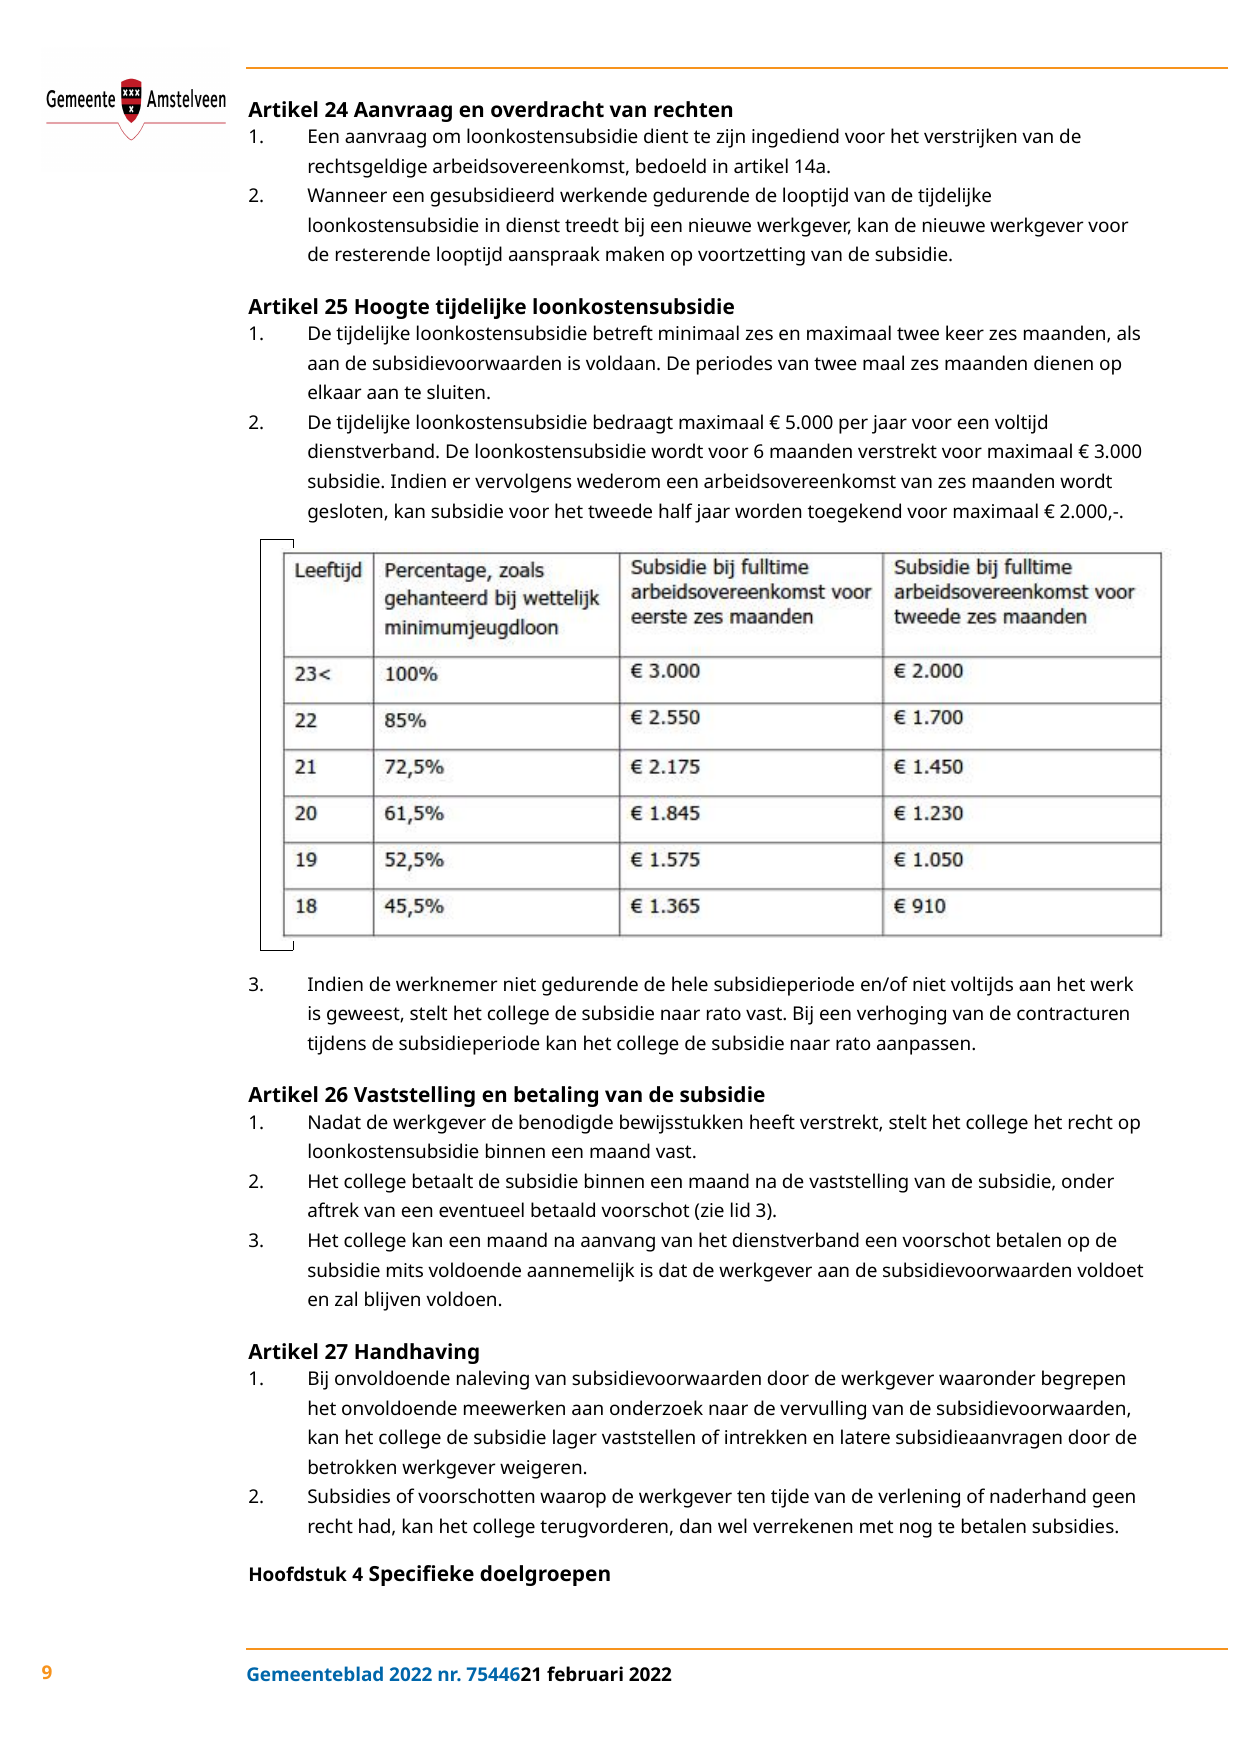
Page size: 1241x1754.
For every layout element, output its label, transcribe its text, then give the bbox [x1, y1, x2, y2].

list De tijdelijke loonkostensubsidie bedraagt maximaal € 5.000 per jaar voor een voltijd dienstverband. De loonkostensubsidie wordt voor 6 maanden verstrekt voor maximaal € 3.000 subsidie. Indien er vervolgens wederom een arbeidsovereenkomst van zes maanden wordt gesloten, kan subsidie voor het tweede half jaar worden toegekend voor maximaal € 2.000,-. [248, 409, 1152, 524]
text Artikel 27 Handhaving [248, 1337, 1152, 1365]
list Het college kan een maand na aanvang van het dienstverband een voorschot betalen op de subsidie mits voldoende aannemelijk is dat de werkgever aan de subsidievoorwaarden voldoet en zal blijven voldoen. [248, 1227, 1152, 1312]
text Artikel 24 Aanvraag en overdracht van rechten [248, 95, 1152, 123]
list Indien de werknemer niet gedurende de hele subsidieperiode en/of niet voltijds aan het werk is geweest, stelt het college de subsidie naar rato vast. Bij een verhoging van de contracturen tijdens de subsidieperiode kan het college de subsidie naar rato aanpassen. [248, 971, 1152, 1056]
list Wanneer een gesubsidieerd werkende gedurende de looptijd van de tijdelijke loonkostensubsidie in dienst treedt bij een nieuwe werkgever, kan de nieuwe werkgever voor de resterende looptijd aanspraak maken op voortzetting van de subsidie. [248, 182, 1152, 267]
picture [268, 548, 1173, 941]
list Subsidies of voorschotten waarop de werkgever ten tijde van de verlening of naderhand geen recht had, kan het college terugvorderen, dan wel verrekenen met nog te betalen subsidies. [248, 1484, 1152, 1539]
list Nadat de werkgever de benodigde bewijsstukken heeft verstrekt, stelt het college het recht op loonkostensubsidie binnen een maand vast. [248, 1109, 1152, 1164]
text Artikel 26 Vaststelling en betaling van de subsidie [248, 1081, 1152, 1109]
list Bij onvoldoende naleving van subsidievoorwaarden door de werkgever waaronder begrepen het onvoldoende meewerken aan onderzoek naar de vervulling van de subsidievoorwaarden, kan het college de subsidie lager vaststellen of intrekken en latere subsidieaanvragen door de betrokken werkgever weigeren. [248, 1365, 1152, 1480]
list Een aanvraag om loonkostensubsidie dient te zijn ingediend voor het verstrijken van de rechtsgeldige arbeidsovereenkomst, bedoeld in artikel 14a. [248, 123, 1152, 178]
text Artikel 25 Hoogte tijdelijke loonkostensubsidie [248, 292, 1152, 320]
picture [41, 47, 231, 172]
list De tijdelijke loonkostensubsidie betreft minimaal zes en maximaal twee keer zes maanden, als aan de subsidievoorwaarden is voldaan. De periodes van twee maal zes maanden dienen op elkaar aan te sluiten. [248, 320, 1152, 405]
list Het college betaalt de subsidie binnen een maand na de vaststelling van de subsidie, onder aftrek van een eventueel betaald voorschot (zie lid 3). [248, 1168, 1152, 1223]
text Hoofdstuk 4 Specifieke doelgroepen [248, 1559, 1152, 1587]
